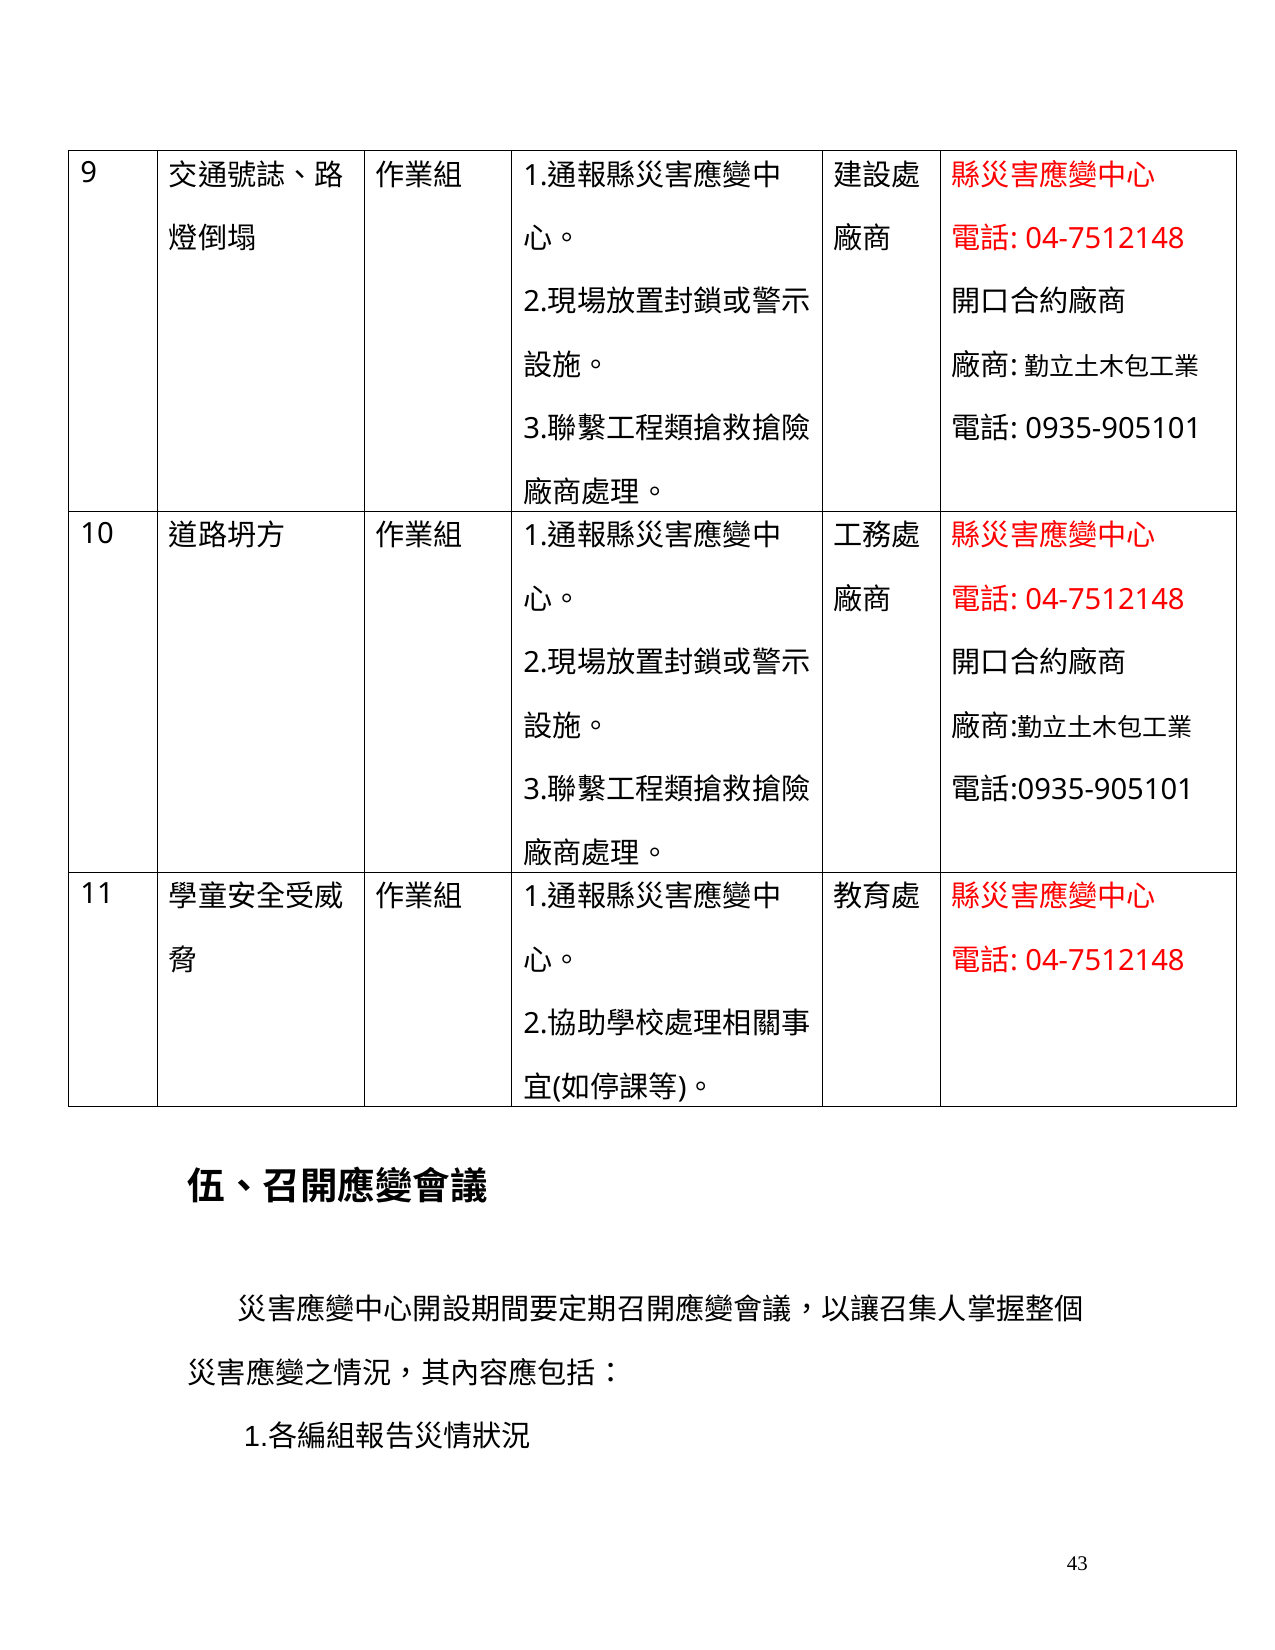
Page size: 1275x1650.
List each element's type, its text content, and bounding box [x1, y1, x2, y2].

table_cell 交通號誌、路燈倒塌 [158, 151, 364, 511]
table_cell 教育處 [823, 873, 940, 1106]
table_cell 作業組 [365, 151, 511, 511]
table_cell 學童安全受威脅 [158, 873, 364, 1106]
text 1.各編組報告災情狀況 [244, 1413, 1087, 1455]
text 災害應變中心開設期間要定期召開應變會議，以讓召集人掌握整個災害應變之情況，其內容應包括： [187, 1286, 1087, 1391]
table_cell 1.通報縣災害應變中心。 2.現場放置封鎖或警示設施。 3.聯繫工程類搶救搶險廠商處理。 [512, 512, 822, 872]
table_cell 縣災害應變中心 電話: 04-7512148 開口合約廠商 廠商:勤立土木包工業 電話:0935-905101 [941, 512, 1236, 872]
table_cell 作業組 [365, 512, 511, 872]
table_cell 建設處 廠商 [823, 151, 940, 511]
table_cell 工務處 廠商 [823, 512, 940, 872]
table_cell 作業組 [365, 873, 511, 1106]
table_cell 1.通報縣災害應變中心。 2.協助學校處理相關事宜(如停課等)。 [512, 873, 822, 1106]
table_cell 縣災害應變中心 電話: 04-7512148 [941, 873, 1236, 1106]
table_cell 道路坍方 [158, 512, 364, 872]
text 伍、召開應變會議 [187, 1156, 1087, 1210]
table_cell 11 [69, 873, 157, 1106]
table_cell 9 [69, 151, 157, 511]
table_cell 縣災害應變中心 電話: 04-7512148 開口合約廠商 廠商: 勤立土木包工業 電話: 0935-905101 [941, 151, 1236, 511]
table_cell 10 [69, 512, 157, 872]
table_cell 1.通報縣災害應變中心。 2.現場放置封鎖或警示設施。 3.聯繫工程類搶救搶險廠商處理。 [512, 151, 822, 511]
